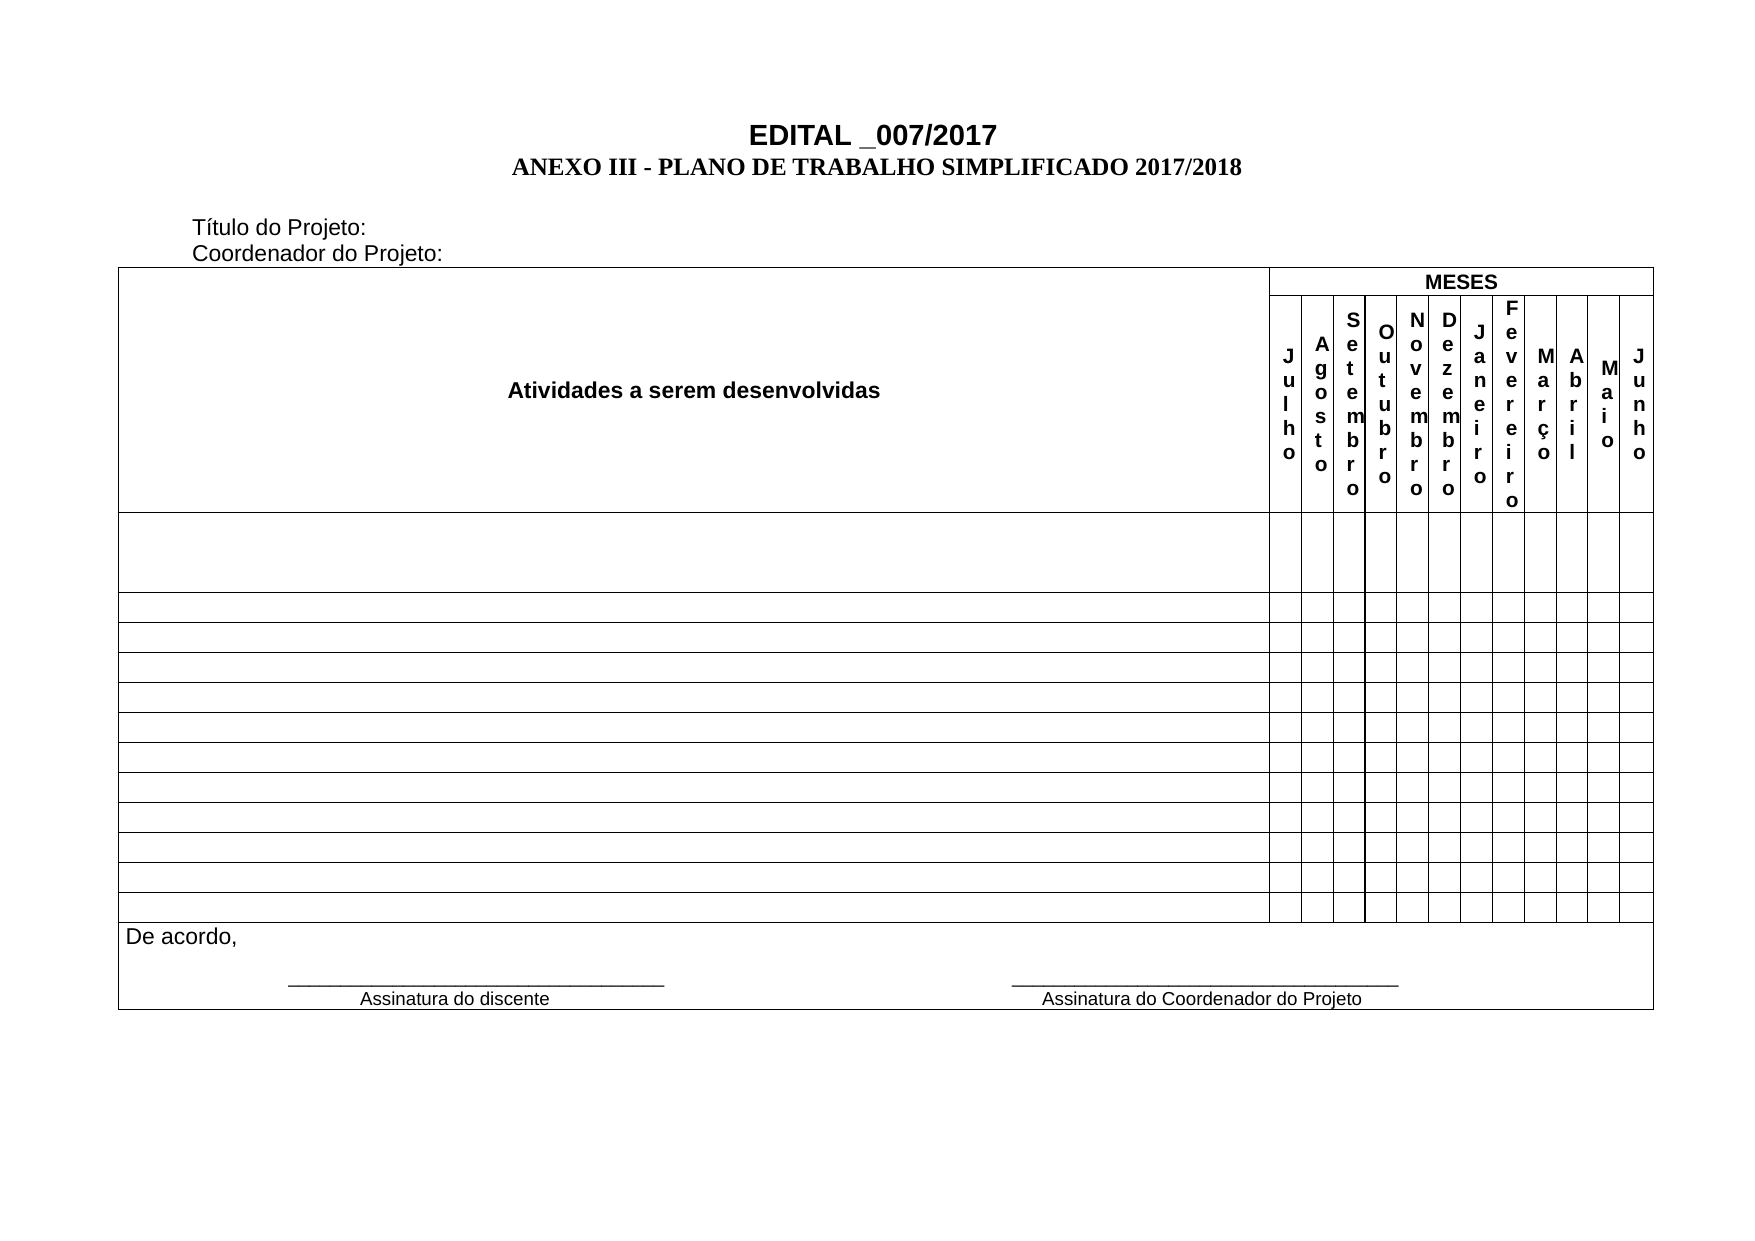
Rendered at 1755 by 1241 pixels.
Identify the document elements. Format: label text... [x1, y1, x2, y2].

table_cell [119, 803, 1269, 832]
table_cell [1302, 803, 1333, 832]
table_cell [1302, 833, 1333, 862]
table_cell [1302, 513, 1333, 592]
table_cell [1366, 593, 1396, 622]
table_cell [1525, 513, 1556, 592]
table_cell [1620, 803, 1653, 832]
table_cell [1620, 593, 1653, 622]
table_cell [1397, 623, 1428, 652]
table_cell [1525, 803, 1556, 832]
table_cell [1588, 773, 1619, 802]
table_cell [1366, 653, 1396, 682]
table_cell [1397, 513, 1428, 592]
table_cell [1429, 773, 1460, 802]
table_cell [1525, 623, 1556, 652]
table_cell [1334, 653, 1364, 682]
text EDITAL _007/2017 [118, 118, 1636, 152]
table_cell [1557, 863, 1587, 892]
table_cell [1302, 593, 1333, 622]
table_cell [1493, 623, 1524, 652]
table_cell [1493, 833, 1524, 862]
table_cell [1557, 513, 1587, 592]
table_cell [1588, 593, 1619, 622]
table_cell [1588, 743, 1619, 772]
table_cell [1270, 893, 1301, 922]
table_cell [1302, 683, 1333, 712]
table_cell De acordo, [119, 923, 269, 1009]
table_cell [1366, 803, 1396, 832]
table_cell [1493, 683, 1524, 712]
table_cell [119, 683, 1269, 712]
table_cell [119, 743, 1269, 772]
table_cell [119, 893, 1269, 922]
table_cell [1270, 683, 1301, 712]
table_cell [1270, 773, 1301, 802]
table_cell [119, 623, 1269, 652]
table_cell [1620, 623, 1653, 652]
table_cell [1557, 623, 1587, 652]
table_cell [1461, 743, 1492, 772]
table_cell [1588, 653, 1619, 682]
table_cell [1334, 513, 1364, 592]
table_cell [1461, 833, 1492, 862]
table_cell [1588, 683, 1619, 712]
table_cell [1461, 683, 1492, 712]
table_cell [119, 653, 1269, 682]
table_cell [1493, 653, 1524, 682]
table_cell [1397, 833, 1428, 862]
table_cell [1493, 513, 1524, 592]
table_cell [1334, 863, 1364, 892]
table_cell [1588, 863, 1619, 892]
table_cell [1493, 803, 1524, 832]
table_cell [1397, 803, 1428, 832]
table_cell [1334, 623, 1364, 652]
table_cell [1620, 683, 1653, 712]
table_cell [1334, 773, 1364, 802]
table_cell Agosto [1302, 296, 1333, 512]
table_cell [1557, 803, 1587, 832]
table_cell [1429, 593, 1460, 622]
table_cell [1557, 713, 1587, 742]
table_cell Outubro [1366, 296, 1396, 512]
table_cell [1366, 743, 1396, 772]
table_cell [1429, 513, 1460, 592]
table_cell [1270, 593, 1301, 622]
table_cell [1397, 713, 1428, 742]
table_cell [1397, 653, 1428, 682]
table_cell [1588, 513, 1619, 592]
table_cell [1588, 713, 1619, 742]
table_cell Dezembro [1429, 296, 1460, 512]
table_cell [1620, 863, 1653, 892]
table_cell [1334, 893, 1364, 922]
table_cell [1429, 803, 1460, 832]
table_cell [1525, 683, 1556, 712]
table_cell [1461, 773, 1492, 802]
table_cell [1397, 683, 1428, 712]
table_cell [1557, 653, 1587, 682]
table_cell [1557, 683, 1587, 712]
table_cell [1334, 593, 1364, 622]
table_cell [1557, 893, 1587, 922]
table_cell [1525, 863, 1556, 892]
table_cell [1461, 623, 1492, 652]
table_cell [1461, 593, 1492, 622]
table_cell [1620, 653, 1653, 682]
table_cell [1366, 773, 1396, 802]
table_cell [119, 513, 1269, 592]
table_cell [1302, 773, 1333, 802]
table_cell [1461, 513, 1492, 592]
table_cell [1334, 833, 1364, 862]
table_cell [1334, 713, 1364, 742]
table_cell [1366, 513, 1396, 592]
table_cell [1429, 623, 1460, 652]
table_cell [1588, 623, 1619, 652]
table_cell [1588, 893, 1619, 922]
table_cell [119, 863, 1269, 892]
table_cell [1557, 773, 1587, 802]
table_cell Abril [1557, 296, 1587, 512]
table_cell [1270, 863, 1301, 892]
table_cell [1397, 593, 1428, 622]
table_header MESES [1270, 268, 1653, 295]
table_cell [1525, 743, 1556, 772]
table_cell [1366, 623, 1396, 652]
table_cell Março [1525, 296, 1556, 512]
table_cell [1302, 713, 1333, 742]
table_cell [1620, 513, 1653, 592]
table_cell [1270, 803, 1301, 832]
table_cell [1302, 623, 1333, 652]
table_cell [1302, 863, 1333, 892]
table_cell [1302, 653, 1333, 682]
table_cell [1397, 893, 1428, 922]
table_cell [1493, 593, 1524, 622]
table_header Atividades a serem desenvolvidas [119, 268, 1269, 512]
table_cell [1270, 623, 1301, 652]
table_cell [1270, 513, 1301, 592]
table_cell Janeiro [1461, 296, 1492, 512]
table_cell [1366, 713, 1396, 742]
table_cell [1429, 863, 1460, 892]
table_cell [1620, 713, 1653, 742]
table_cell Maio [1588, 296, 1619, 512]
table_cell [1493, 713, 1524, 742]
table_cell [119, 593, 1269, 622]
table_cell [1620, 893, 1653, 922]
table_cell [119, 833, 1269, 862]
text Título do Projeto: [192, 214, 1636, 240]
table_cell Novembro [1397, 296, 1428, 512]
table_cell [1429, 653, 1460, 682]
table_cell [1270, 713, 1301, 742]
table_cell Setembro [1334, 296, 1364, 512]
table_cell [1334, 803, 1364, 832]
table_cell Junho [1620, 296, 1653, 512]
table_cell [1461, 653, 1492, 682]
table_cell [1493, 773, 1524, 802]
table_cell [1557, 743, 1587, 772]
table_cell [1493, 863, 1524, 892]
table_cell [1461, 803, 1492, 832]
table_cell [1397, 773, 1428, 802]
table_cell [1429, 893, 1460, 922]
table_cell [1397, 743, 1428, 772]
table_cell [1366, 863, 1396, 892]
text Coordenador do Projeto: [192, 240, 1636, 267]
table_cell [1429, 833, 1460, 862]
table_cell [1429, 713, 1460, 742]
table_cell [1620, 833, 1653, 862]
table_cell [1429, 743, 1460, 772]
table_cell [1525, 713, 1556, 742]
table_cell [1397, 863, 1428, 892]
table_cell [1302, 893, 1333, 922]
table_cell [1588, 833, 1619, 862]
table_cell [1557, 833, 1587, 862]
table_cell [1366, 683, 1396, 712]
table_cell [1525, 653, 1556, 682]
table_cell ____________________________________ _____________________________________ Assinatura do discente Assinatura do Coordenador do Projeto [269, 923, 1653, 1009]
table_cell [1270, 833, 1301, 862]
table_cell [1557, 593, 1587, 622]
table_cell [1366, 893, 1396, 922]
table_cell [1302, 743, 1333, 772]
table_cell [1620, 773, 1653, 802]
table_cell Julho [1270, 296, 1301, 512]
table_cell [1525, 593, 1556, 622]
table_cell [119, 713, 1269, 742]
table_cell [1620, 743, 1653, 772]
table_cell [1525, 833, 1556, 862]
table_cell [1588, 803, 1619, 832]
table_cell [1366, 833, 1396, 862]
table_cell [1525, 893, 1556, 922]
table_cell [1493, 893, 1524, 922]
table_cell [1461, 893, 1492, 922]
table_cell Fevereiro [1493, 296, 1524, 512]
table_cell [1334, 683, 1364, 712]
table_cell [1334, 743, 1364, 772]
table_cell [1493, 743, 1524, 772]
table_cell [1525, 773, 1556, 802]
table_cell [1270, 653, 1301, 682]
table_cell [1270, 743, 1301, 772]
table_cell [1429, 683, 1460, 712]
table_cell [1461, 713, 1492, 742]
table_cell [119, 773, 1269, 802]
text ANEXO III - PLANO DE TRABALHO SIMPLIFICADO 2017/2018 [118, 152, 1636, 180]
table_cell [1461, 863, 1492, 892]
